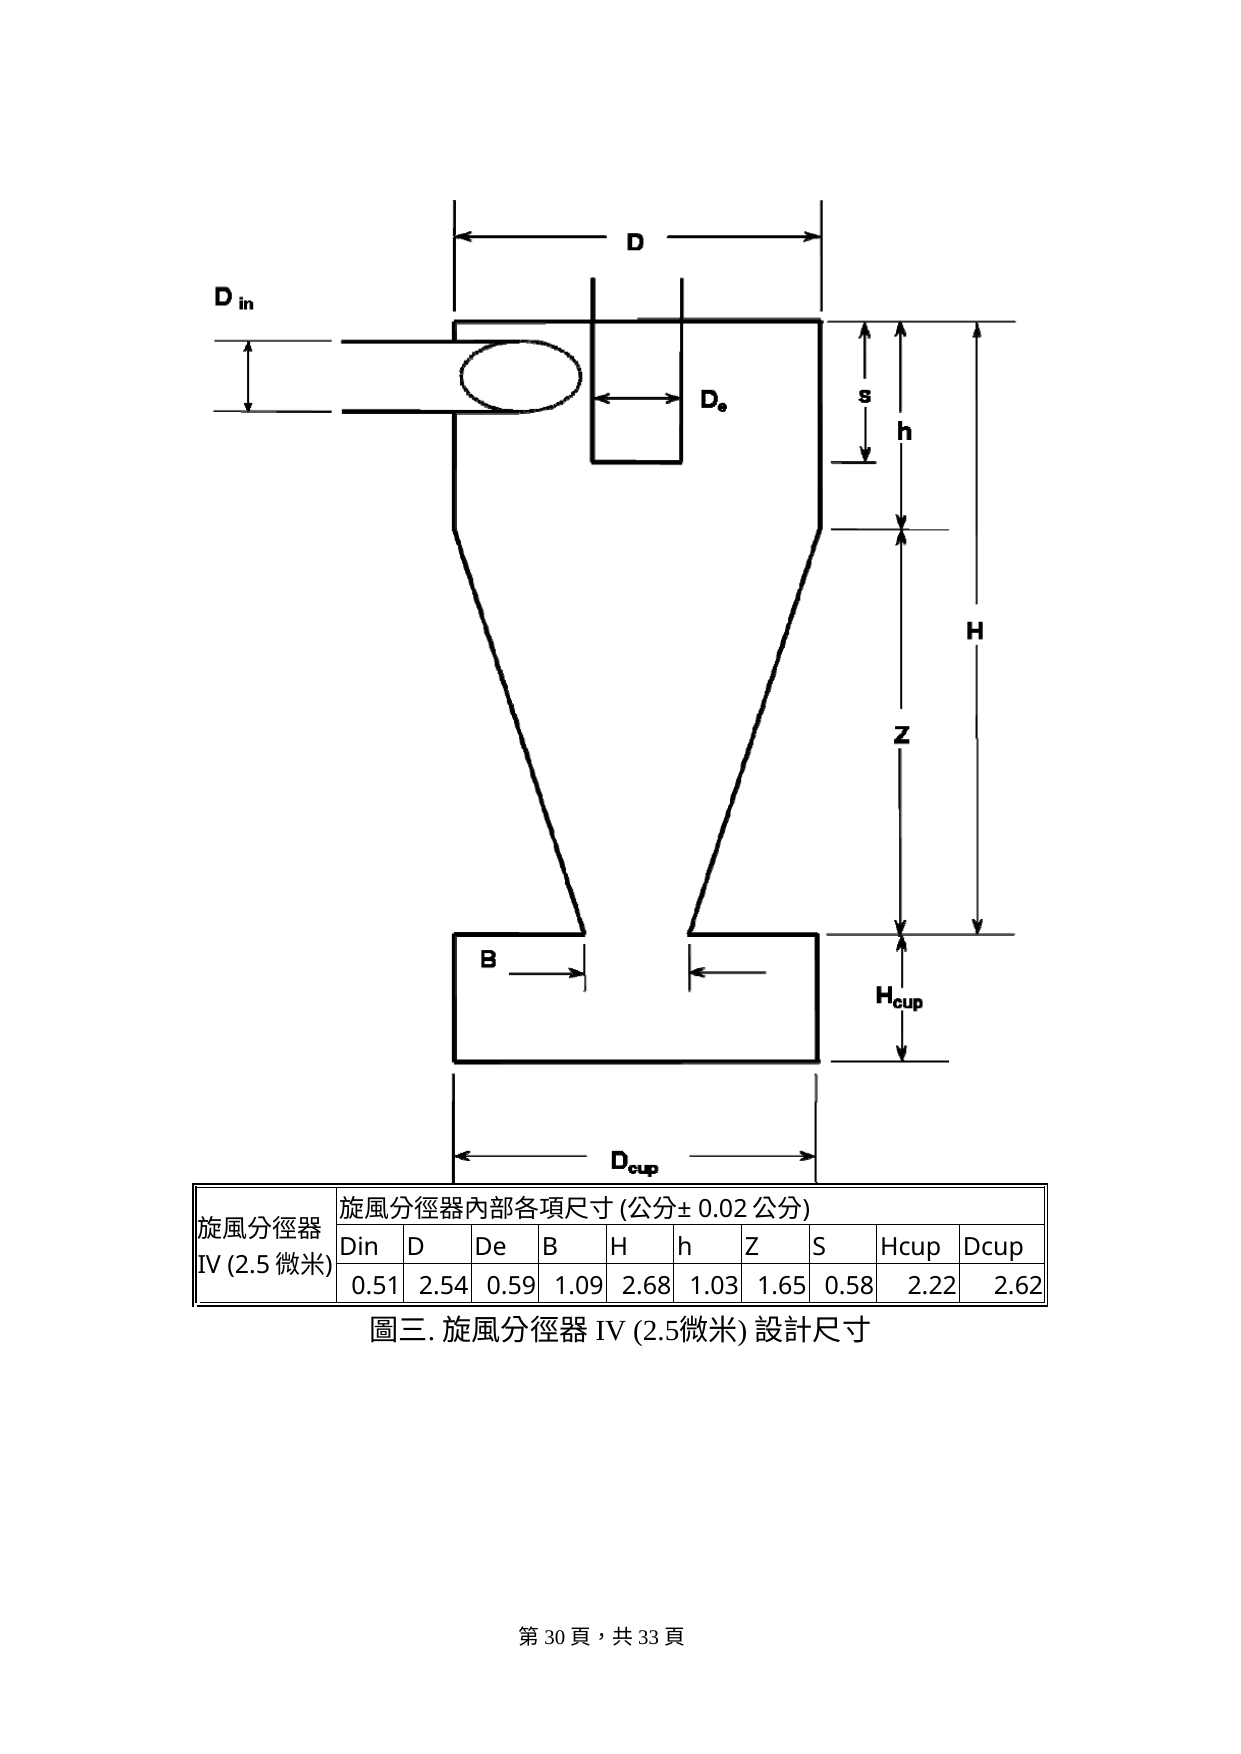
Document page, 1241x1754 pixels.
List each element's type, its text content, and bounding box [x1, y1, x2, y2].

table_header 旋風分徑器IV (2.5微米) [197, 1188, 336, 1302]
table_cell B [539, 1225, 606, 1263]
table_cell 0.51 [337, 1264, 403, 1302]
table_cell h [674, 1225, 741, 1263]
table_cell H [607, 1225, 673, 1263]
table_cell S [810, 1225, 876, 1263]
table_cell Hcup [877, 1225, 959, 1263]
table_cell Z [742, 1225, 809, 1263]
table_cell Dcup [960, 1225, 1044, 1263]
table_cell 2.62 [960, 1264, 1044, 1302]
table_cell 0.58 [810, 1264, 876, 1302]
text 圖三. 旋風分徑器 IV (2.5微米) 設計尺寸 [148, 1306, 1092, 1349]
table_cell De [472, 1225, 538, 1263]
table_cell 1.09 [539, 1264, 606, 1302]
table_cell 1.03 [674, 1264, 741, 1302]
table_cell Din [337, 1225, 403, 1263]
table_cell 2.68 [607, 1264, 673, 1302]
table_cell 2.22 [877, 1264, 959, 1302]
table_cell 0.59 [472, 1264, 538, 1302]
table_cell 2.54 [404, 1264, 471, 1302]
table_header 旋風分徑器內部各項尺寸 (公分± 0.02公分) [337, 1188, 1044, 1224]
table_cell D [404, 1225, 471, 1263]
table_cell 1.65 [742, 1264, 809, 1302]
